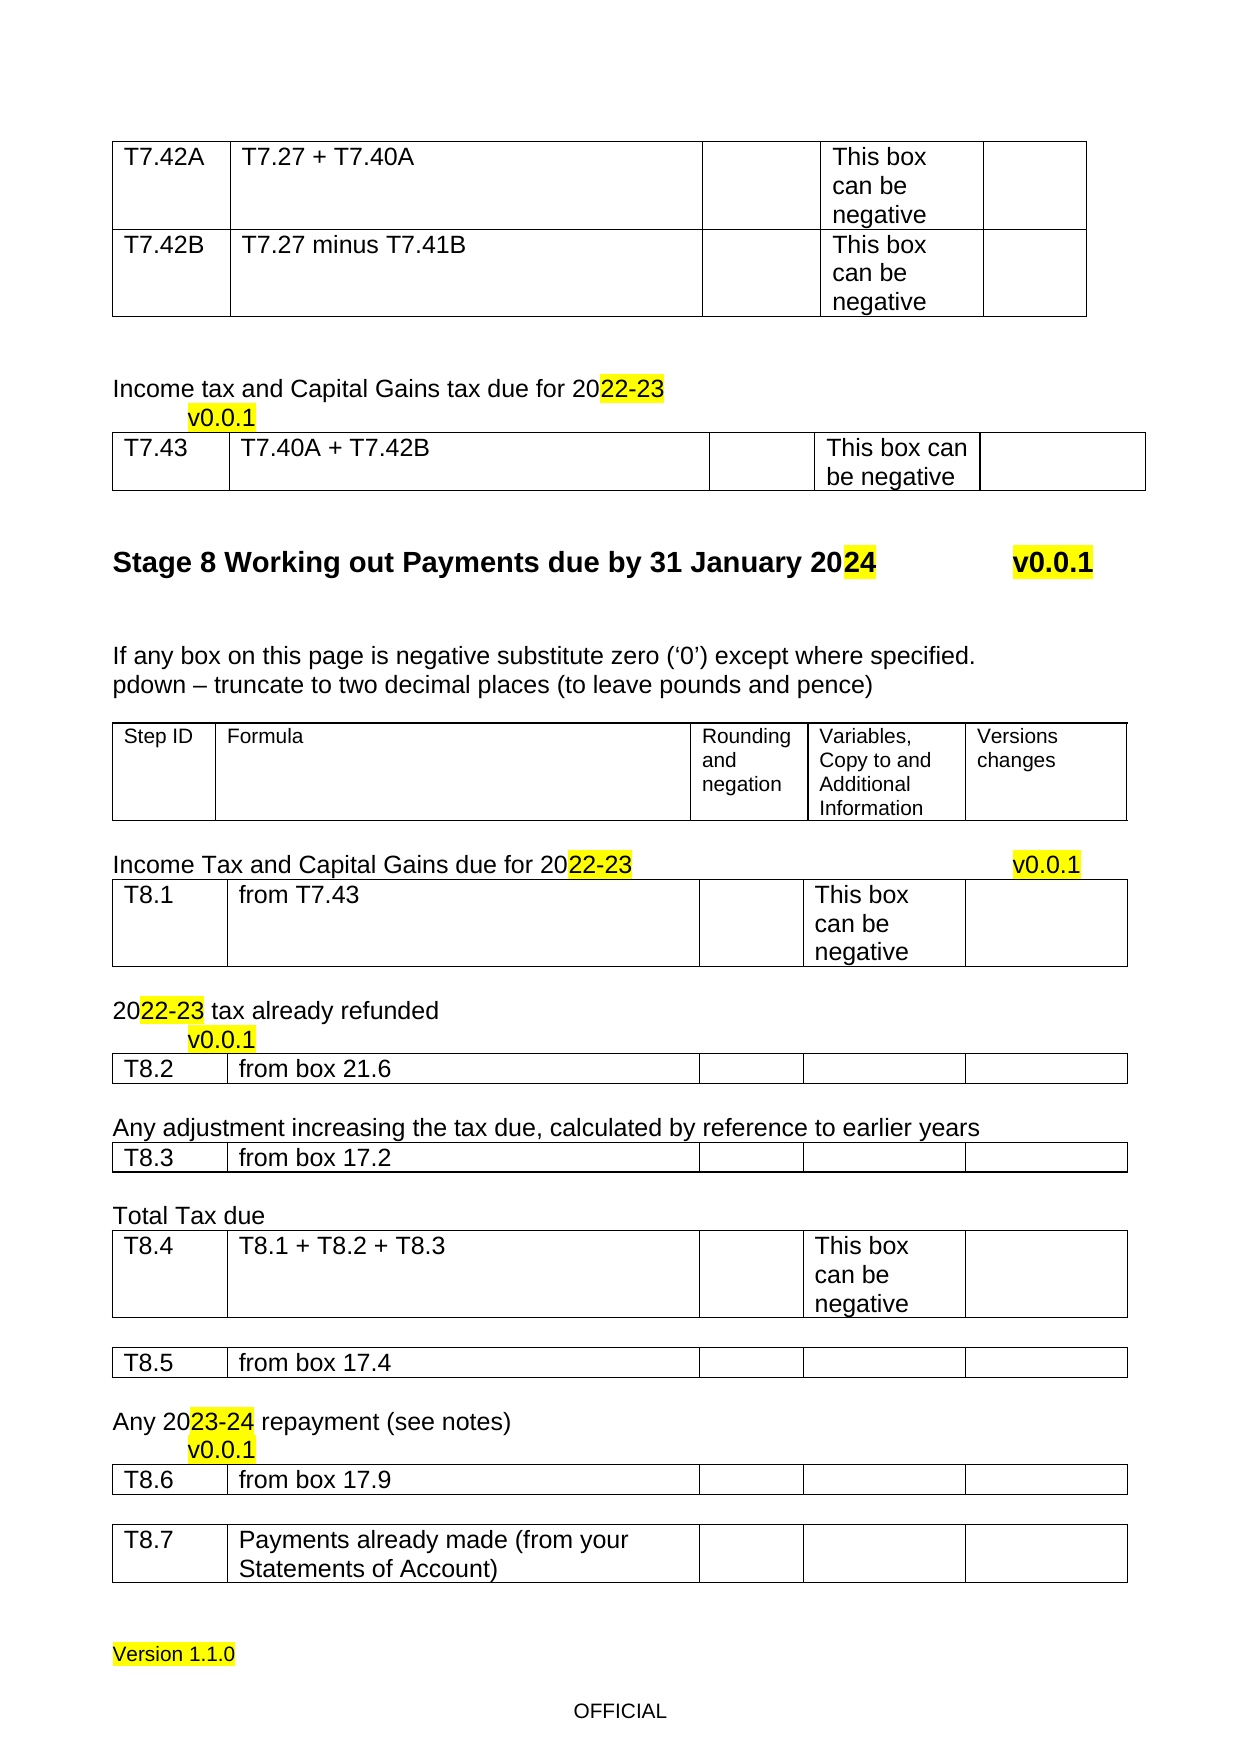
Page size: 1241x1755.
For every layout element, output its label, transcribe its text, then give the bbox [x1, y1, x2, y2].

table_header This box can be negative [821, 142, 983, 228]
text Income Tax and Capital Gains due for 2022-23 v0.0.1 [112, 850, 1128, 879]
table_header Formula [216, 724, 690, 820]
table_header [804, 1143, 965, 1171]
table_header [804, 1054, 965, 1083]
text 2022-23 tax already refunded v0.0.1 [112, 996, 1128, 1053]
table_header T8.5 [113, 1348, 227, 1377]
table_header [710, 433, 814, 490]
table_cell [703, 230, 820, 316]
table_header [804, 1525, 965, 1582]
table_cell T7.27 minus T7.41B [231, 230, 702, 316]
table_header T8.3 [113, 1143, 227, 1171]
table_header T8.4 [113, 1231, 227, 1317]
table_header Variables, Copy to and Additional Information [809, 724, 965, 820]
table_header [981, 433, 1145, 490]
table_header Payments already made (from your Statements of Account) [228, 1525, 699, 1582]
table_header [700, 1231, 803, 1317]
text Total Tax due [112, 1201, 1128, 1230]
text Any adjustment increasing the tax due, calculated by reference to earlier years [112, 1113, 1128, 1142]
table_cell T7.42B [113, 230, 230, 316]
table_header [700, 1465, 803, 1494]
table_header T7.42A [113, 142, 230, 228]
table_header [700, 1143, 803, 1171]
table_header [804, 1348, 965, 1377]
table_header [984, 142, 1086, 228]
table_header [966, 1348, 1127, 1377]
table_header T8.1 + T8.2 + T8.3 [228, 1231, 699, 1317]
table_header This box can be negative [815, 433, 979, 490]
table_header from box 17.9 [228, 1465, 699, 1494]
table_header [804, 1465, 965, 1494]
table_header [966, 1465, 1127, 1494]
table_header [966, 1143, 1127, 1171]
table_header [700, 880, 803, 966]
table_cell [984, 230, 1086, 316]
table_header T8.2 [113, 1054, 227, 1083]
table_header T8.7 [113, 1525, 227, 1582]
table_header T7.40A + T7.42B [230, 433, 709, 490]
table_header T8.6 [113, 1465, 227, 1494]
table_header This box can be negative [804, 880, 965, 966]
table_header [966, 1054, 1127, 1083]
table_header [966, 1231, 1127, 1317]
table_header [700, 1348, 803, 1377]
text Income tax and Capital Gains tax due for 2022-23 v0.0.1 [112, 374, 1128, 432]
table_header from box 17.4 [228, 1348, 699, 1377]
table_header T7.27 + T7.40A [231, 142, 702, 228]
table_header from T7.43 [228, 880, 699, 966]
table_header [966, 1525, 1127, 1582]
table_header This box can be negative [804, 1231, 965, 1317]
table_header from box 17.2 [228, 1143, 699, 1171]
text pdown – truncate to two decimal places (to leave pounds and pence) [112, 669, 1128, 698]
table_header [966, 880, 1127, 966]
subtitle Stage 8 Working out Payments due by 31 January 2024 v0.0.1 [112, 545, 1128, 614]
table_header [700, 1525, 803, 1582]
text Any 2023-24 repayment (see notes) v0.0.1 [112, 1407, 1128, 1464]
text If any box on this page is negative substitute zero (‘0’) except where specified. [112, 641, 1128, 669]
table_header [700, 1054, 803, 1083]
table_header from box 21.6 [228, 1054, 699, 1083]
table_header Step ID [113, 724, 215, 820]
table_header [703, 142, 820, 228]
table_header Versions changes [966, 724, 1126, 820]
table_cell This box can be negative [821, 230, 983, 316]
table_header Rounding and negation [691, 724, 807, 820]
table_header T7.43 [113, 433, 229, 490]
table_header T8.1 [113, 880, 227, 966]
